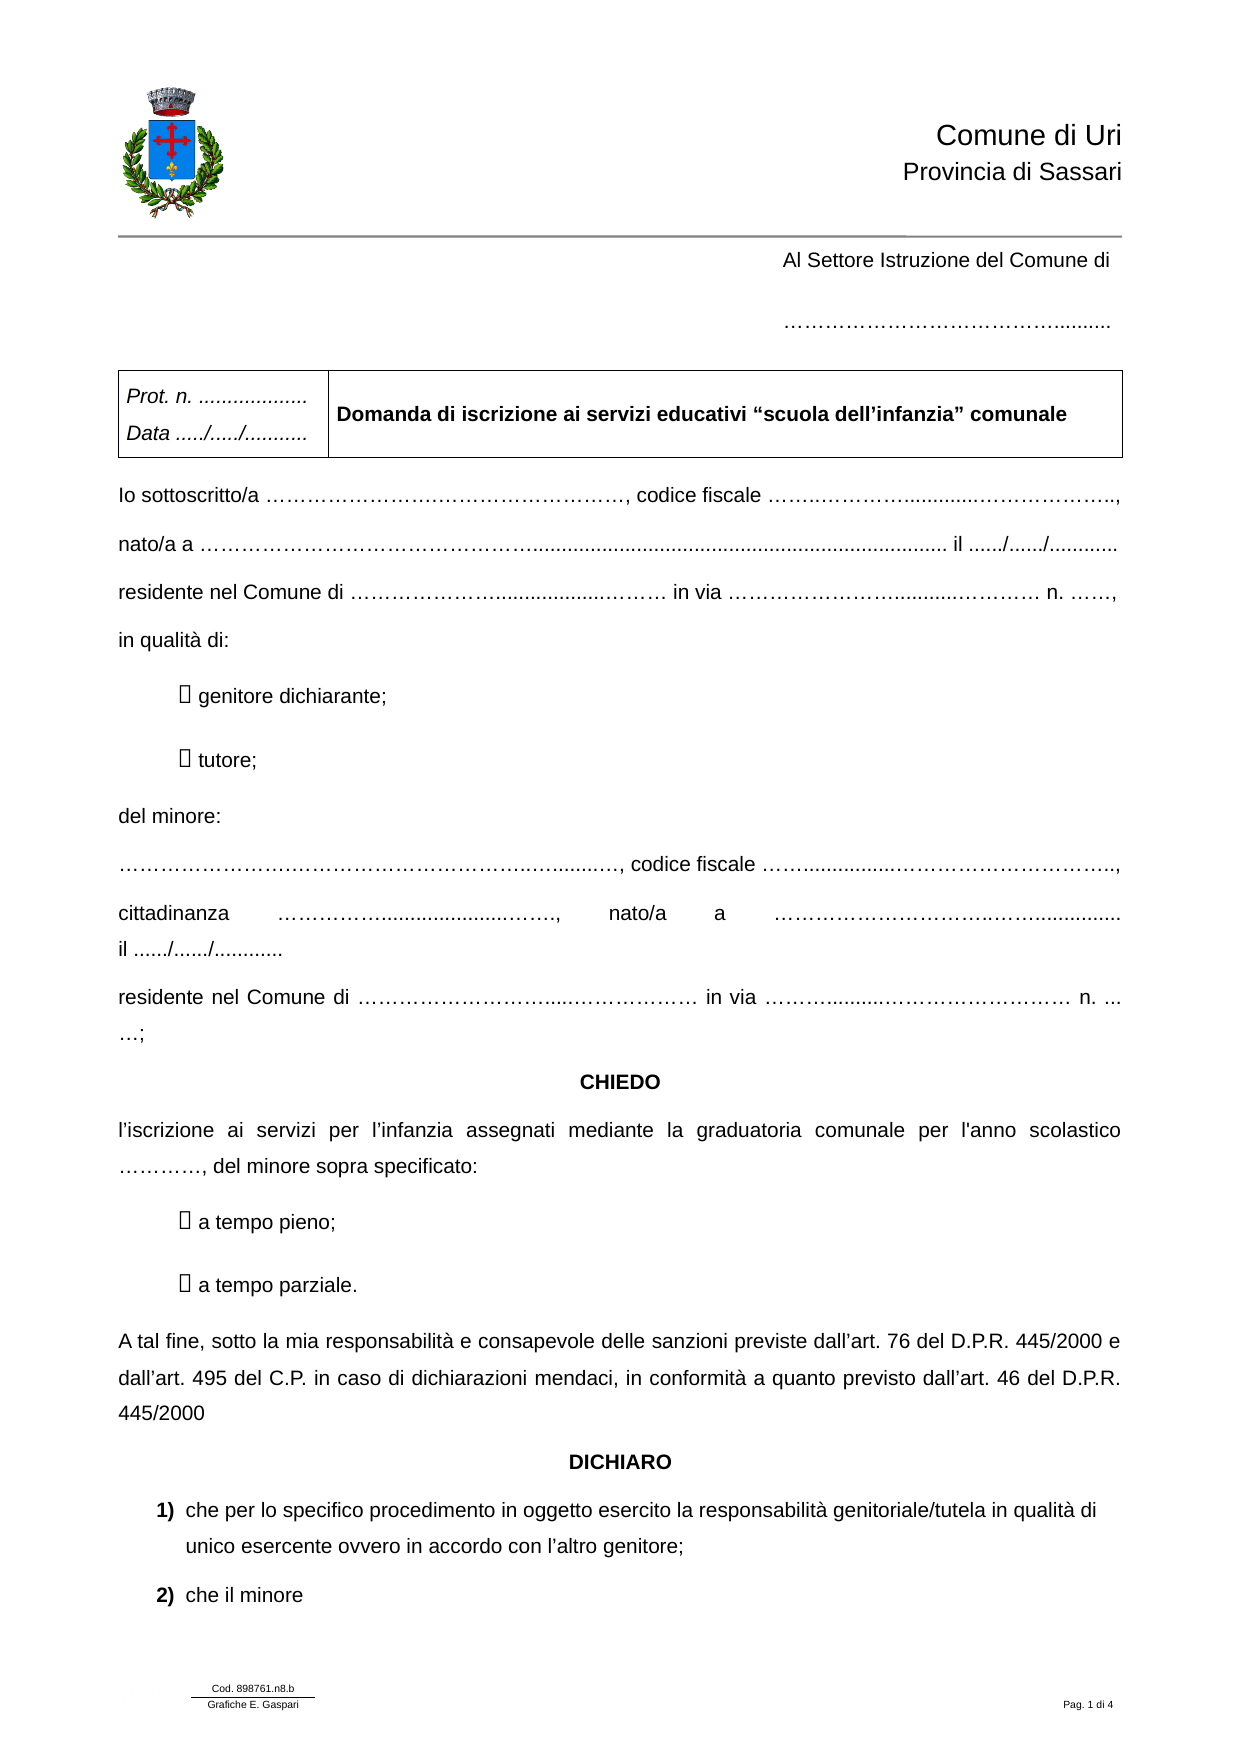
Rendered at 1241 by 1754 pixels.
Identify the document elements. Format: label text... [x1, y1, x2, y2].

text …………………….……………………………..…........…, codice fiscale ……................………………………….., [118, 852, 1122, 876]
text Comune di Uri [224, 118, 1122, 152]
text DICHIARO [118, 1450, 1122, 1474]
table_header Prot. n. ................... Data ...../...../........... [119, 371, 328, 457]
text nato/a a …………………………………………........................................................................ il ....../....../............ [118, 531, 1122, 555]
text A tal fine, sotto la mia responsabilità e consapevole delle sanzioni previste dall’art. 76 del D.P.R. 445/2000 e dall’art. 495 del C.P. in caso di dichiarazioni mendaci, in conformità a quanto previsto dall’art. 46 del D.P.R. 445/2000 [118, 1329, 1122, 1425]
list che per lo specifico procedimento in oggetto esercito la responsabilità genitoriale/tutela in qualità di unico esercente ovvero in accordo con l’altro genitore; [156, 1498, 1122, 1558]
text in qualità di: [118, 628, 1122, 652]
text  a tempo pieno; [177, 1202, 1122, 1236]
text CHIEDO [118, 1069, 1122, 1093]
text  a tempo parziale. [177, 1266, 1122, 1300]
text cittadinanza ……………......................……., nato/a a …………………………..……............... il ....../....../............ [118, 901, 1122, 961]
text Al Settore Istruzione del Comune di [118, 248, 1122, 272]
text ………………………………….......... [118, 309, 1122, 333]
text residente nel Comune di …………………...................……… in via ……………………...........………… n. ……, [118, 580, 1122, 604]
text Provincia di Sassari [224, 157, 1122, 185]
text Io sottoscritto/a …………………….………………………, codice fiscale ……..………….............……………….., [118, 483, 1122, 507]
text l’iscrizione ai servizi per l’infanzia assegnati mediante la graduatoria comunale per l'anno scolastico …………, del minore sopra specificato: [118, 1118, 1122, 1178]
text  tutore; [177, 740, 1122, 774]
text del minore: [118, 804, 1122, 828]
table_header Domanda di iscrizione ai servizi educativi “scuola dell’infanzia” comunale [329, 371, 1122, 457]
text residente nel Comune di ……………………….....……………… in via ………..........……………………… n. ...…; [118, 985, 1122, 1045]
picture [122, 87, 224, 219]
text Nell'elenco degli allegati [242, 213, 602, 235]
list che il minore [156, 1582, 1122, 1606]
text  genitore dichiarante; [177, 677, 1122, 711]
